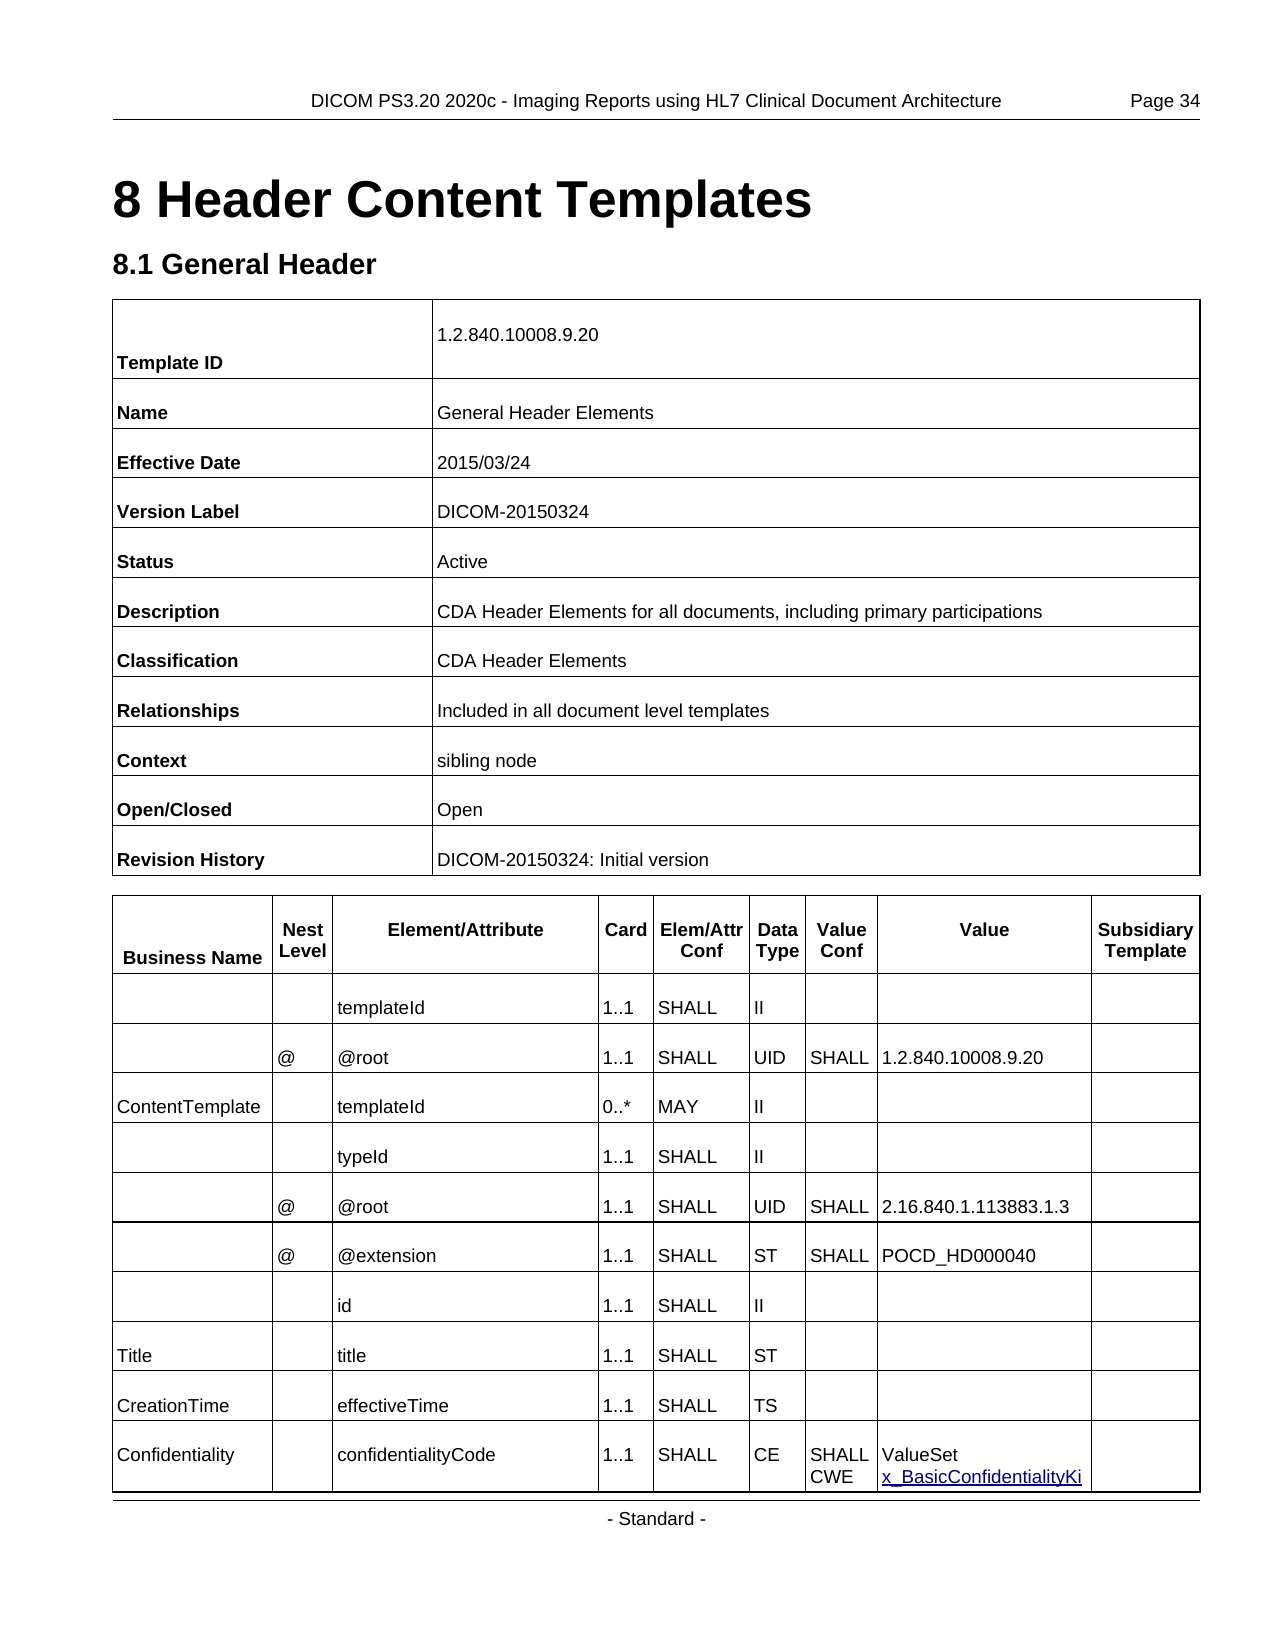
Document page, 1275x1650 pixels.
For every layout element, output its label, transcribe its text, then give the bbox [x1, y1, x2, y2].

table_cell DICOM-20150324 [433, 478, 1199, 527]
table_cell 1..1 [599, 1421, 653, 1491]
table_cell [273, 1322, 332, 1370]
table_cell @extension [333, 1223, 598, 1271]
table_cell SHALL [654, 1421, 749, 1491]
table_cell Name [113, 379, 432, 427]
table_cell [1092, 974, 1199, 1023]
table_cell [113, 1272, 272, 1321]
table_cell Confidentiality [113, 1421, 272, 1491]
table_cell 1..1 [599, 1272, 653, 1321]
table_cell 1.2.840.10008.9.20 [878, 1024, 1091, 1072]
table_cell 1..1 [599, 974, 653, 1023]
table_cell [273, 974, 332, 1023]
table_cell @ [273, 1173, 332, 1221]
table_cell title [333, 1322, 598, 1370]
table_cell [273, 1371, 332, 1420]
table_cell [1092, 1024, 1199, 1072]
table_cell UID [750, 1173, 805, 1221]
table_cell Included in all document level templates [433, 677, 1199, 726]
table_cell [806, 1272, 877, 1321]
table_cell [1092, 1371, 1199, 1420]
table_cell General Header Elements [433, 379, 1199, 427]
table_cell II [750, 1073, 805, 1122]
table_cell 1..1 [599, 1123, 653, 1172]
table_cell 1..1 [599, 1024, 653, 1072]
table_cell DICOM-20150324: Initial version [433, 826, 1199, 875]
table_cell SHALL [806, 1173, 877, 1221]
table_cell id [333, 1272, 598, 1321]
table_cell [806, 974, 877, 1023]
table_cell 0..* [599, 1073, 653, 1122]
table_cell Version Label [113, 478, 432, 527]
table_cell Revision History [113, 826, 432, 875]
table_cell [878, 1073, 1091, 1122]
table_cell template​Id [333, 974, 598, 1023]
text 8 Header Content Templates [112, 169, 1200, 228]
table_cell 2015/03/24 [433, 429, 1199, 477]
table_cell Description [113, 578, 432, 626]
table_cell SHALL [806, 1223, 877, 1271]
table_header Nest Level [273, 896, 332, 973]
table_cell 1..1 [599, 1371, 653, 1420]
table_cell [1092, 1073, 1199, 1122]
table_cell POCD_HD000040 [878, 1223, 1091, 1271]
table_cell confidentiality​Code [333, 1421, 598, 1491]
table_cell SHALL [654, 1123, 749, 1172]
table_cell [273, 1073, 332, 1122]
table_cell [113, 1173, 272, 1221]
table_cell [878, 1272, 1091, 1321]
table_cell [878, 974, 1091, 1023]
table_cell [273, 1123, 332, 1172]
table_cell 1..1 [599, 1173, 653, 1221]
table_cell 1..1 [599, 1322, 653, 1370]
table_cell SHALL [654, 1024, 749, 1072]
table_cell Open [433, 776, 1199, 825]
table_cell Relationships [113, 677, 432, 726]
table_header Element/​Attribute [333, 896, 598, 973]
table_cell SHALL [654, 974, 749, 1023]
table_cell type​Id [333, 1123, 598, 1172]
table_header Data Type [750, 896, 805, 973]
table_cell [806, 1123, 877, 1172]
table_cell SHALL [654, 1322, 749, 1370]
table_cell [113, 1223, 272, 1271]
table_cell [878, 1322, 1091, 1370]
table_header Template ID [113, 300, 432, 378]
table_cell [1092, 1123, 1199, 1172]
table_cell SHALL [806, 1024, 877, 1072]
table_cell @root [333, 1024, 598, 1072]
table_cell Effective Date [113, 429, 432, 477]
table_header Business Name [113, 896, 272, 973]
table_header Subsidiary Template [1092, 896, 1199, 973]
table_cell [113, 1123, 272, 1172]
table_cell SHALL [654, 1272, 749, 1321]
table_cell ST [750, 1322, 805, 1370]
table_cell [878, 1371, 1091, 1420]
table_cell ValueSet x_BasicConfidentialityKi [878, 1421, 1091, 1491]
table_cell Active [433, 528, 1199, 577]
table_header Value Conf [806, 896, 877, 973]
table_cell [806, 1371, 877, 1420]
table_cell SHALL [654, 1223, 749, 1271]
table_cell effective​Time [333, 1371, 598, 1420]
table_cell [1092, 1421, 1199, 1491]
table_cell CDA Header Elements [433, 627, 1199, 676]
table_cell Title [113, 1322, 272, 1370]
table_cell II [750, 1272, 805, 1321]
table_cell II [750, 974, 805, 1023]
table_cell ST [750, 1223, 805, 1271]
table_cell Status [113, 528, 432, 577]
table_cell [878, 1123, 1091, 1172]
table_cell @ [273, 1223, 332, 1271]
table_cell [273, 1421, 332, 1491]
text 8.1 General Header [112, 247, 1200, 281]
table_cell [113, 1024, 272, 1072]
table_cell 1..1 [599, 1223, 653, 1271]
table_header 1.2.840.10008.9.20 [433, 300, 1199, 378]
table_cell UID [750, 1024, 805, 1072]
table_cell Classification [113, 627, 432, 676]
table_cell SHALL [654, 1371, 749, 1420]
table_cell sibling node [433, 727, 1199, 775]
table_cell Content​Template [113, 1073, 272, 1122]
table_cell [806, 1322, 877, 1370]
table_cell template​Id [333, 1073, 598, 1122]
table_cell SHALL CWE [806, 1421, 877, 1491]
table_cell CDA Header Elements for all documents, including primary participations [433, 578, 1199, 626]
table_cell [806, 1073, 877, 1122]
table_cell Context [113, 727, 432, 775]
table_cell MAY [654, 1073, 749, 1122]
table_cell [1092, 1223, 1199, 1271]
table_header Elem/Attr Conf [654, 896, 749, 973]
table_header Card [599, 896, 653, 973]
table_cell [1092, 1173, 1199, 1221]
table_cell 2.16.840.1.113883.​1.3 [878, 1173, 1091, 1221]
table_cell [113, 974, 272, 1023]
table_cell [1092, 1322, 1199, 1370]
table_header Value [878, 896, 1091, 973]
table_cell @root [333, 1173, 598, 1221]
table_cell II [750, 1123, 805, 1172]
table_cell TS [750, 1371, 805, 1420]
table_cell @ [273, 1024, 332, 1072]
table_cell [1092, 1272, 1199, 1321]
table_cell Creation​Time [113, 1371, 272, 1420]
table_cell Open/Closed [113, 776, 432, 825]
table_cell CE [750, 1421, 805, 1491]
table_cell SHALL [654, 1173, 749, 1221]
table_cell [273, 1272, 332, 1321]
